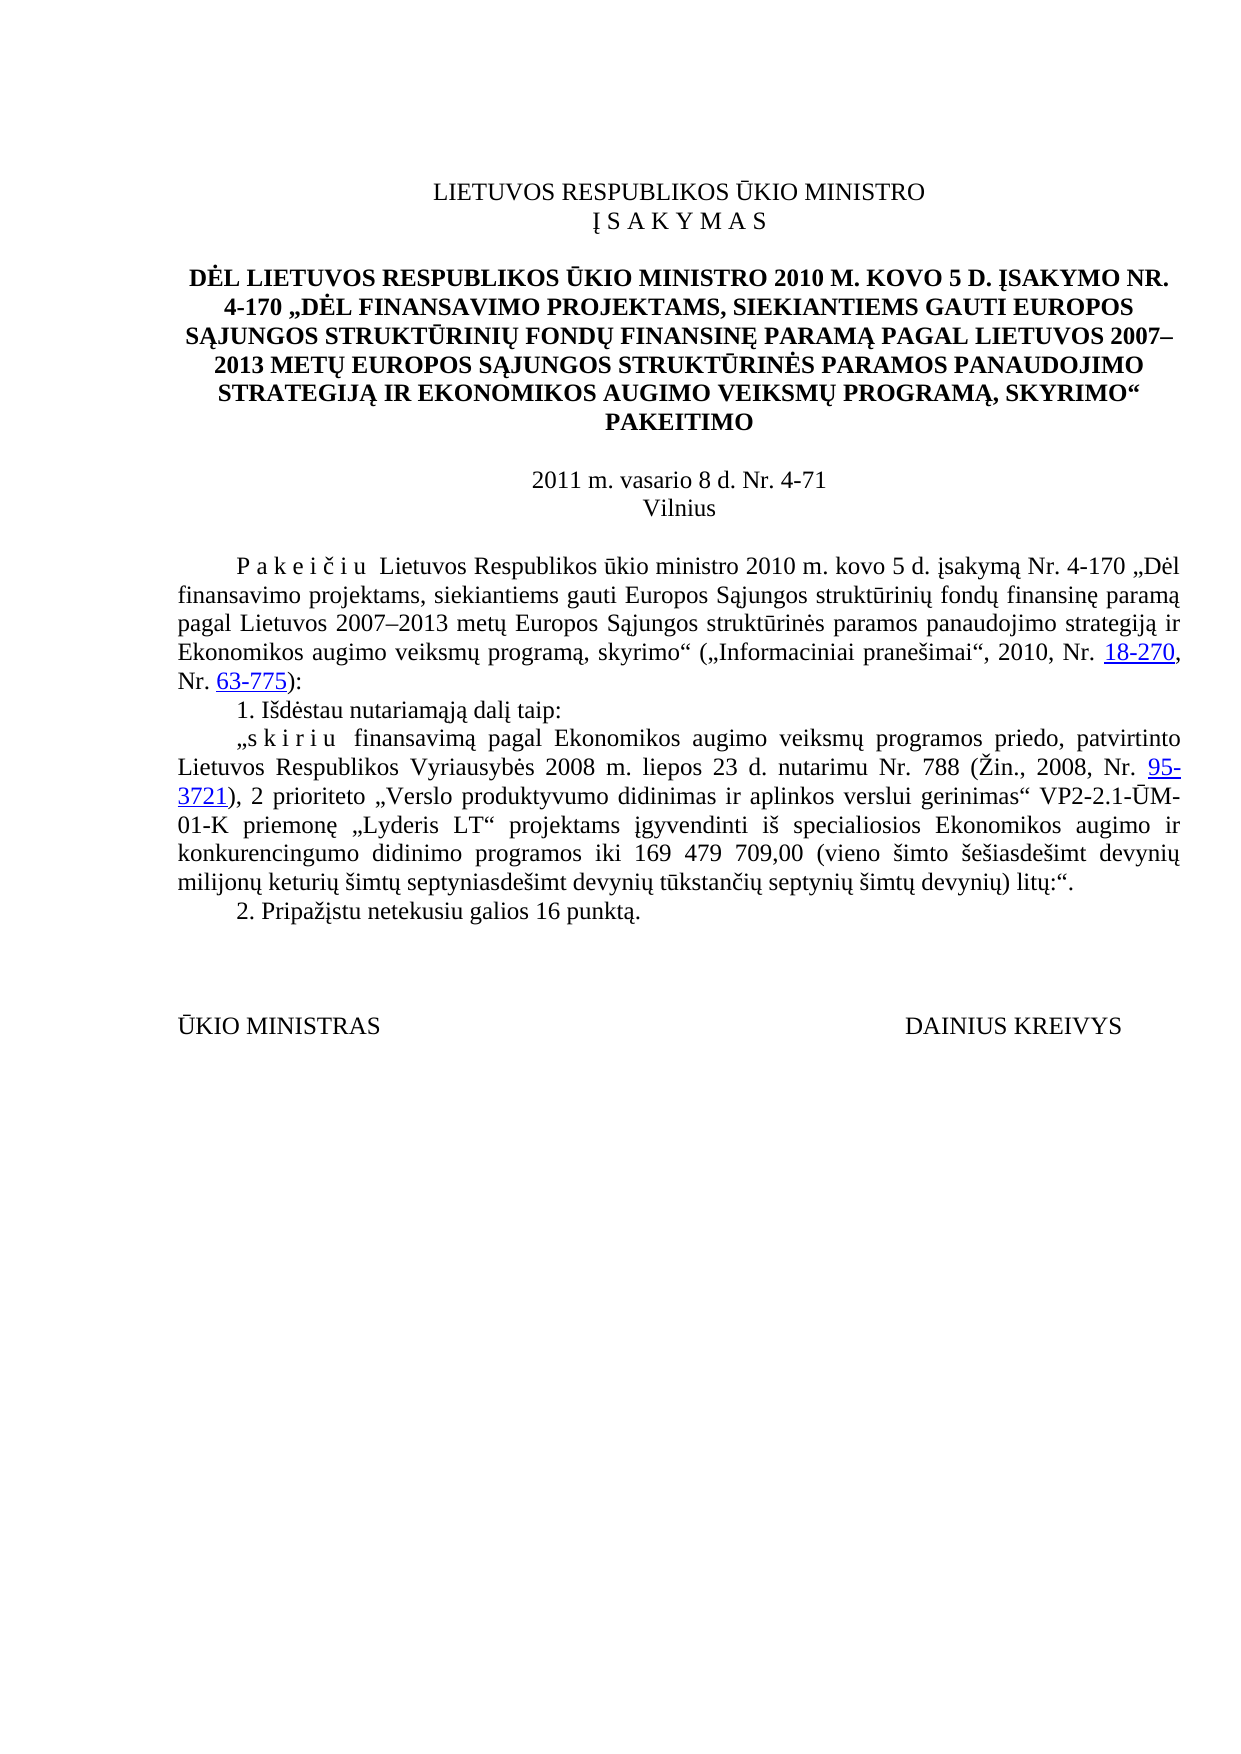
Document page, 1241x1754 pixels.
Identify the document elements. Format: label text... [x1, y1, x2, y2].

text 2011 m. vasario 8 d. Nr. 4-71 [177, 465, 1181, 493]
text LIETUVOS RESPUBLIKOS ŪKIO MINISTRO [177, 177, 1181, 206]
text „skiriu finansavimą pagal Ekonomikos augimo veiksmų programos priedo, patvirtinto Lietuvos Respublikos Vyriausybės 2008 m. liepos 23 d. nutarimu Nr. 788 (Žin., 2008, Nr. 95-3721), 2 prioriteto „Verslo produktyvumo didinimas ir aplinkos verslui gerinimas“ VP2-2.1-ŪM-01-K priemonę „Lyderis LT“ projektams įgyvendinti iš specialiosios Ekonomikos augimo ir konkurencingumo didinimo programos iki 169 479 709,00 (vieno šimto šešiasdešimt devynių milijonų keturių šimtų septyniasdešimt devynių tūkstančių septynių šimtų devynių) litų:“. [177, 723, 1181, 896]
text Ūkio ministras Dainius Kreivys [177, 1011, 1181, 1040]
text 1. Išdėstau nutariamąją dalį taip: [177, 695, 1181, 723]
text Vilnius [177, 493, 1181, 522]
text 2. Pripažįstu netekusiu galios 16 punktą. [177, 896, 1181, 925]
text ĮSAKYMAS [177, 206, 1181, 235]
text DĖL LIETUVOS RESPUBLIKOS ŪKIO MINISTRO 2010 M. KOVO 5 D. ĮSAKYMO NR. 4-170 „DĖL FINANSAVIMO PROJEKTAMS, SIEKIANTIEMS GAUTI EUROPOS SĄJUNGOS STRUKTŪRINIŲ FONDŲ FINANSINĘ PARAMĄ PAGAL LIETUVOS 2007–2013 METŲ EUROPOS SĄJUNGOS STRUKTŪRINĖS PARAMOS PANAUDOJIMO STRATEGIJĄ IR EKONOMIKOS AUGIMO VEIKSMŲ PROGRAMĄ, SKYRIMO“ PAKEITIMO [177, 263, 1181, 436]
text Pakeičiu Lietuvos Respublikos ūkio ministro 2010 m. kovo 5 d. įsakymą Nr. 4-170 „Dėl finansavimo projektams, siekiantiems gauti Europos Sąjungos struktūrinių fondų finansinę paramą pagal Lietuvos 2007–2013 metų Europos Sąjungos struktūrinės paramos panaudojimo strategiją ir Ekonomikos augimo veiksmų programą, skyrimo“ („Informaciniai pranešimai“, 2010, Nr. 18-270, Nr. 63-775): [177, 551, 1181, 695]
